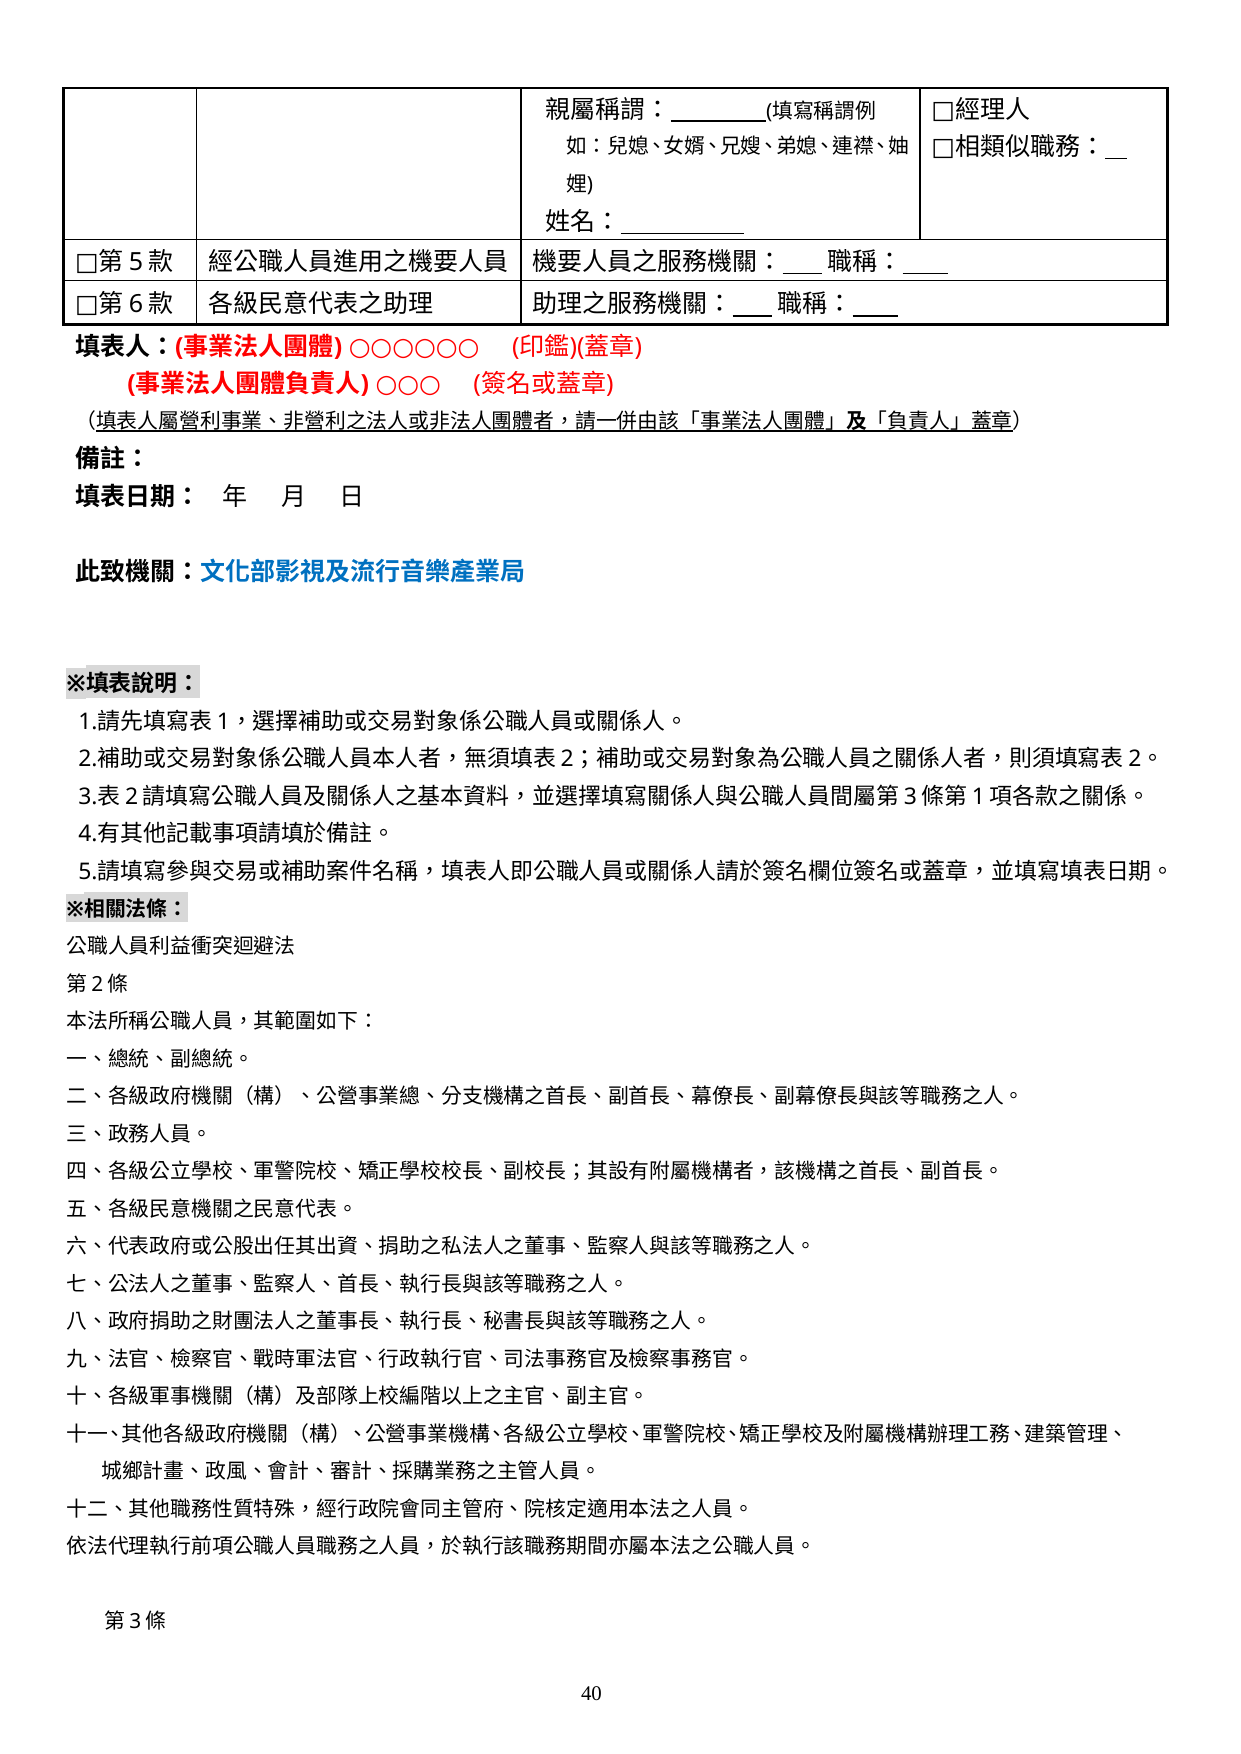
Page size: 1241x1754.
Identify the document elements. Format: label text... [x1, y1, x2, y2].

text 填表人：(事業法人團體) ○○○○○○ (印鑑)(蓋章) [75, 326, 1107, 363]
text 六、代表政府或公股出任其出資、捐助之私法人之董事、監察人與該等職務之人。 [66, 1226, 1107, 1263]
text 5.請填寫參與交易或補助案件名稱，填表人即公職人員或關係人請於簽名欄位簽名或蓋章，並填寫填表日期。 [66, 851, 1201, 888]
text 第2條 [66, 963, 1107, 1001]
text 1.請先填寫表1，選擇補助或交易對象係公職人員或關係人。 [66, 701, 1201, 738]
table_cell 機要人員之服務機關： 職稱： [522, 240, 1166, 279]
text 七、公法人之董事、監察人、首長、執行長與該等職務之人。 [66, 1263, 1107, 1301]
text 十一、其他各級政府機關（構）、公營事業機構、各級公立學校、軍警院校、矯正學校及附屬機構辦理工務、建築管理、城鄉計畫、政風、會計、審計、採購業務之主管人員。 [66, 1413, 1107, 1488]
table_cell 助理之服務機關： 職稱： [522, 281, 1166, 323]
text 第3條 [66, 1601, 1201, 1638]
text （填表人屬營利事業、非營利之法人或非法人團體者，請一併由該「事業法人團體」及「負責人」蓋章） [75, 401, 1166, 438]
text 此致機關：文化部影視及流行音樂產業局 [75, 551, 1107, 588]
text ※相關法條： [66, 888, 1201, 926]
text 依法代理執行前項公職人員職務之人員，於執行該職務期間亦屬本法之公職人員。 [66, 1526, 1107, 1563]
table_cell □第6款 [65, 281, 196, 323]
table_cell [65, 89, 196, 238]
text ※填表說明： [66, 663, 1107, 701]
table_cell [197, 89, 520, 238]
table_cell 經公職人員進用之機要人員 [197, 240, 520, 279]
text 四、各級公立學校、軍警院校、矯正學校校長、副校長；其設有附屬機構者，該機構之首長、副首長。 [66, 1151, 1107, 1188]
text 十、各級軍事機關（構）及部隊上校編階以上之主官、副主官。 [66, 1376, 1107, 1413]
text 八、政府捐助之財團法人之董事長、執行長、秘書長與該等職務之人。 [66, 1301, 1107, 1338]
text 九、法官、檢察官、戰時軍法官、行政執行官、司法事務官及檢察事務官。 [66, 1338, 1107, 1376]
text 4.有其他記載事項請填於備註。 [66, 813, 1201, 851]
text 三、政務人員。 [66, 1113, 1107, 1151]
table_cell 親屬稱謂： (填寫稱謂例如：兒媳、女婿、兄嫂、弟媳、連襟、妯娌) 姓名： [522, 89, 919, 238]
text 備註： [75, 438, 1107, 476]
text 二、各級政府機關（構）、公營事業總、分支機構之首長、副首長、幕僚長、副幕僚長與該等職務之人。 [66, 1076, 1107, 1113]
text 填表日期： 年 月 日 [75, 476, 1107, 513]
text 一、總統、副總統。 [66, 1038, 1107, 1076]
text 3.表2請填寫公職人員及關係人之基本資料，並選擇填寫關係人與公職人員間屬第3條第1項各款之關係。 [66, 776, 1201, 813]
table_cell □第5款 [65, 240, 196, 279]
table_cell 各級民意代表之助理 [197, 281, 520, 323]
text 2.補助或交易對象係公職人員本人者，無須填表2；補助或交易對象為公職人員之關係人者，則須填寫表2。 [66, 738, 1201, 776]
text 十二、其他職務性質特殊，經行政院會同主管府、院核定適用本法之人員。 [66, 1488, 1107, 1526]
text 公職人員利益衝突迴避法 [66, 926, 1107, 963]
table_cell □經理人 □相類似職務： [921, 89, 1166, 238]
text 五、各級民意機關之民意代表。 [66, 1188, 1107, 1226]
text 本法所稱公職人員，其範圍如下： [66, 1001, 1107, 1038]
text (事業法人團體負責人) ○○○ (簽名或蓋章) [75, 363, 1107, 401]
